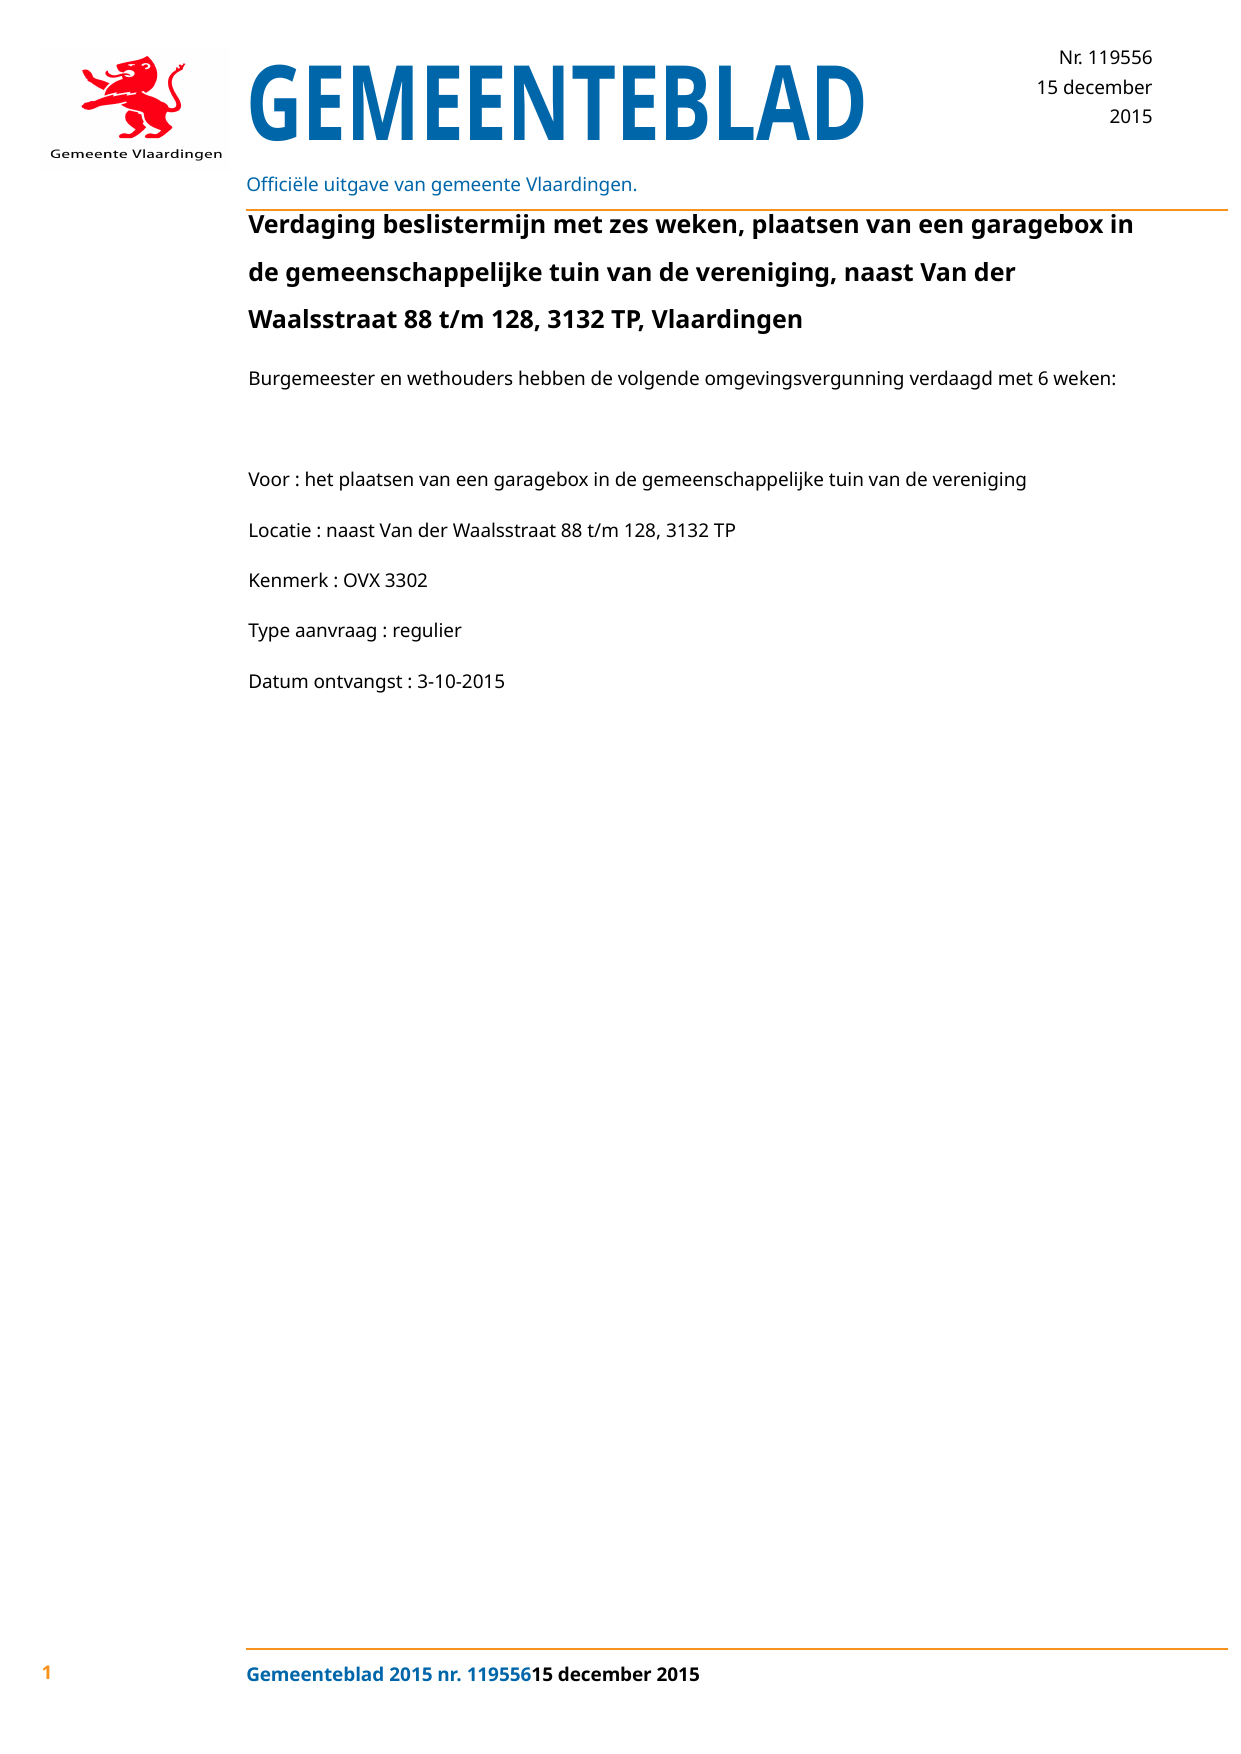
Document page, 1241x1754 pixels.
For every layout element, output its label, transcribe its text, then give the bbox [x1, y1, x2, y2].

text Kenmerk : OVX 3302 [248, 567, 1152, 593]
text Locatie : naast Van der Waalsstraat 88 t/m 128, 3132 TP [248, 517, 1152, 542]
text Type aanvraag : regulier [248, 618, 1152, 643]
text Voor : het plaatsen van een garagebox in de gemeenschappelijke tuin van de vereniging [248, 466, 1152, 492]
text Burgemeester en wethouders hebben de volgende omgevingsvergunning verdaagd met 6 weken: [248, 366, 1152, 391]
text Verdaging beslistermijn met zes weken, plaatsen van een garagebox in de gemeenschappelijke tuin van de vereniging, naast Van der Waalsstraat 88 t/m 128, 3132 TP, Vlaardingen [248, 211, 1152, 336]
picture [41, 47, 231, 172]
text Datum ontvangst : 3-10-2015 [248, 668, 1152, 694]
